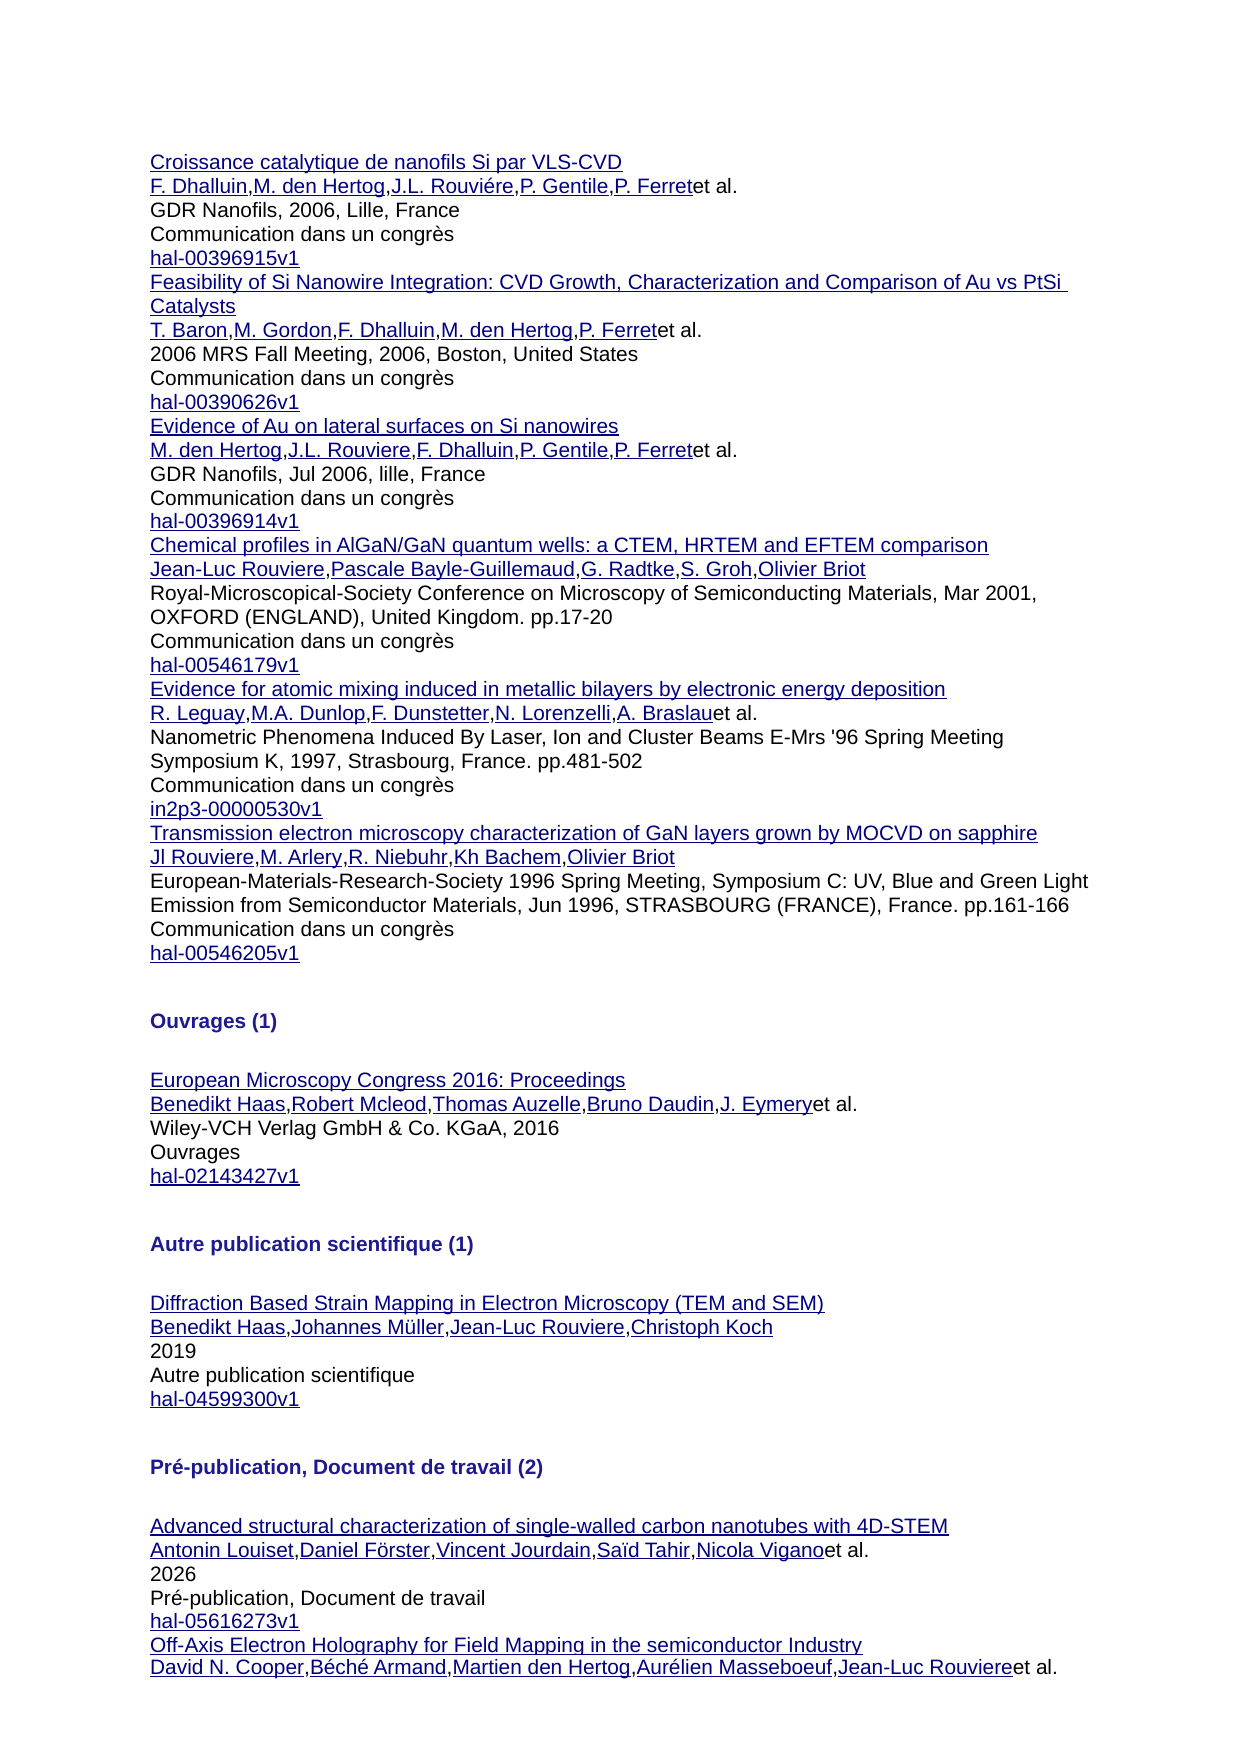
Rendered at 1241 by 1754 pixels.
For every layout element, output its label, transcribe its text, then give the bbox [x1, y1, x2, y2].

table_cell Off-Axis Electron Holography for Field Mapping in the semiconductor Industry David N. Cooper,Béché Armand,Martien den Hertog,Aurélien Masseboeuf,Jean-Luc Rouviereet al. [150, 1633, 1090, 1679]
subtitle Pré-publication, Document de travail (2) [150, 1455, 1090, 1479]
table_cell Chemical profiles in AlGaN/GaN quantum wells: a CTEM, HRTEM and EFTEM comparison Jean-Luc Rouviere,Pascale Bayle-Guillemaud,G. Radtke,S. Groh,Olivier Briot Royal-Microscopical-Society Conference on Microscopy of Semiconducting Materials, Mar 2001, OXFORD (ENGLAND), United Kingdom. pp.17-20 Communication dans un congrès hal-00546179v1 [150, 533, 1090, 677]
table_header Advanced structural characterization of single-walled carbon nanotubes with 4D-STEM Antonin Louiset,Daniel Förster,Vincent Jourdain,Saïd Tahir,Nicola Viganoet al. 2026 Pré-publication, Document de travail hal-05616273v1 [150, 1514, 1090, 1633]
table_header European Microscopy Congress 2016: Proceedings Benedikt Haas,Robert Mcleod,Thomas Auzelle,Bruno Daudin,J. Eymeryet al. Wiley-VCH Verlag GmbH & Co. KGaA, 2016 Ouvrages hal-02143427v1 [150, 1068, 1090, 1187]
table_cell Croissance catalytique de nanofils Si par VLS-CVD F. Dhalluin,M. den Hertog,J.L. Rouviére,P. Gentile,P. Ferretet al. GDR Nanofils, 2006, Lille, France Communication dans un congrès hal-00396915v1 [150, 150, 1090, 270]
table_header Diffraction Based Strain Mapping in Electron Microscopy (TEM and SEM) Benedikt Haas,Johannes Müller,Jean-Luc Rouviere,Christoph Koch 2019 Autre publication scientifique hal-04599300v1 [150, 1291, 1090, 1410]
table_cell Feasibility of Si Nanowire Integration: CVD Growth, Characterization and Comparison of Au vs PtSi Catalysts T. Baron,M. Gordon,F. Dhalluin,M. den Hertog,P. Ferretet al. 2006 MRS Fall Meeting, 2006, Boston, United States Communication dans un congrès hal-00390626v1 [150, 270, 1090, 413]
subtitle Ouvrages (1) [150, 1009, 1090, 1033]
table_cell Evidence of Au on lateral surfaces on Si nanowires M. den Hertog,J.L. Rouviere,F. Dhalluin,P. Gentile,P. Ferretet al. GDR Nanofils, Jul 2006, lille, France Communication dans un congrès hal-00396914v1 [150, 414, 1090, 533]
table_cell Transmission electron microscopy characterization of GaN layers grown by MOCVD on sapphire Jl Rouviere,M. Arlery,R. Niebuhr,Kh Bachem,Olivier Briot European-Materials-Research-Society 1996 Spring Meeting, Symposium C: UV, Blue and Green Light Emission from Semiconductor Materials, Jun 1996, STRASBOURG (FRANCE), France. pp.161-166 Communication dans un congrès hal-00546205v1 [150, 821, 1090, 964]
table_cell Evidence for atomic mixing induced in metallic bilayers by electronic energy deposition R. Leguay,M.A. Dunlop,F. Dunstetter,N. Lorenzelli,A. Braslauet al. Nanometric Phenomena Induced By Laser, Ion and Cluster Beams E-Mrs '96 Spring Meeting Symposium K, 1997, Strasbourg, France. pp.481-502 Communication dans un congrès in2p3-00000530v1 [150, 677, 1090, 821]
subtitle Autre publication scientifique (1) [150, 1232, 1090, 1256]
